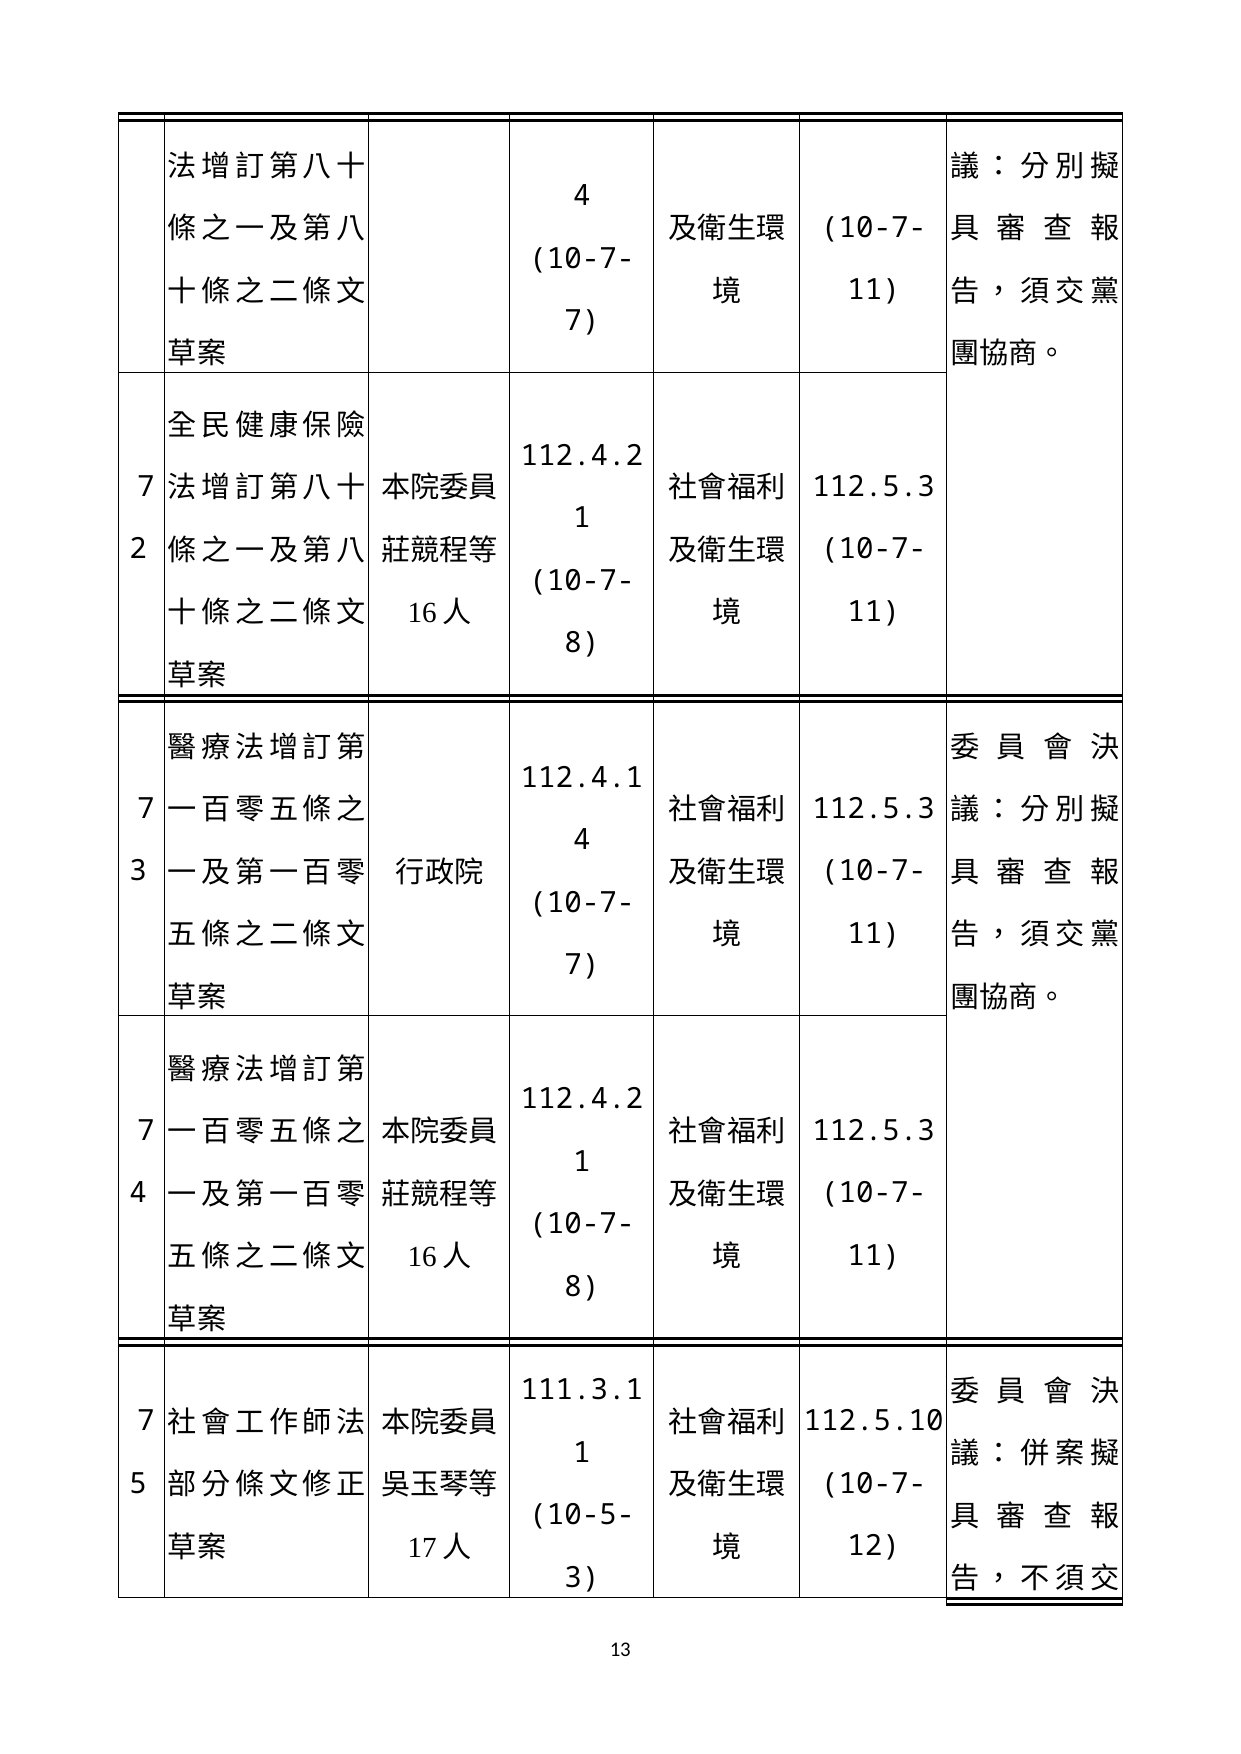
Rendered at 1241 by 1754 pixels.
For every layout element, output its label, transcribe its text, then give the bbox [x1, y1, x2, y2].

table_cell [165, 115, 368, 119]
table_cell 112.4.21 (10-7-8) [510, 373, 653, 693]
table_cell [369, 115, 509, 119]
table_cell [369, 122, 509, 372]
table_cell 111.3.11 (10-5-3) [510, 1347, 653, 1597]
table_cell 112.5.10 (10-7-12) [800, 1347, 946, 1597]
table_cell [510, 1340, 653, 1344]
table_cell [654, 115, 799, 119]
table_cell [119, 122, 164, 372]
table_cell [119, 703, 164, 1015]
table_cell 本院委員 吳玉琴等17人 [369, 1347, 509, 1597]
table_cell [947, 1340, 1122, 1344]
table_cell 4 (10-7-7) [510, 122, 653, 372]
table_cell 社會福利及衛生環境 [654, 373, 799, 693]
table_cell (10-7-11) [800, 122, 946, 372]
table_cell 醫療法增訂第一百零五條之一及第一百零五條之二條文草案 [165, 1016, 368, 1337]
table_cell [119, 1016, 164, 1337]
table_cell 議：分別擬具審查報告，須交黨團協商。 [947, 122, 1122, 693]
table_cell 本院委員 莊競程等16人 [369, 373, 509, 693]
table_cell 行政院 [369, 703, 509, 1015]
table_cell [654, 1340, 799, 1344]
table_cell 社會工作師法部分條文修正草案 [165, 1347, 368, 1597]
table_cell [119, 1340, 164, 1344]
table_cell 社會福利及衛生環境 [654, 1016, 799, 1337]
table_cell 全民健康保險法增訂第八十條之一及第八十條之二條文草案 [165, 373, 368, 693]
table_cell 醫療法增訂第一百零五條之一及第一百零五條之二條文草案 [165, 703, 368, 1015]
table_cell 委員會決議：分別擬具審查報告，須交黨團協商。 [947, 703, 1122, 1337]
table_cell [165, 1340, 368, 1344]
table_cell [800, 1340, 946, 1344]
table_cell 社會福利及衛生環境 [654, 703, 799, 1015]
table_cell 112.5.3 (10-7-11) [800, 703, 946, 1015]
table_cell [119, 1347, 164, 1597]
table_cell [510, 115, 653, 119]
table_cell 委員會決議：併案擬具審查報告，不須交 [947, 1347, 1122, 1597]
table_cell [800, 115, 946, 119]
table_cell [947, 115, 1122, 119]
table_cell 法增訂第八十條之一及第八十條之二條文草案 [165, 122, 368, 372]
table_cell 112.4.14 (10-7-7) [510, 703, 653, 1015]
table_cell 社會福利及衛生環境 [654, 1347, 799, 1597]
table_cell 本院委員 莊競程等16人 [369, 1016, 509, 1337]
table_cell 及衛生環境 [654, 122, 799, 372]
table_cell [119, 373, 164, 693]
table_cell [119, 115, 164, 119]
table_cell 112.5.3 (10-7-11) [800, 373, 946, 693]
table_cell 112.4.21 (10-7-8) [510, 1016, 653, 1337]
table_cell 112.5.3 (10-7-11) [800, 1016, 946, 1337]
table_cell [369, 1340, 509, 1344]
